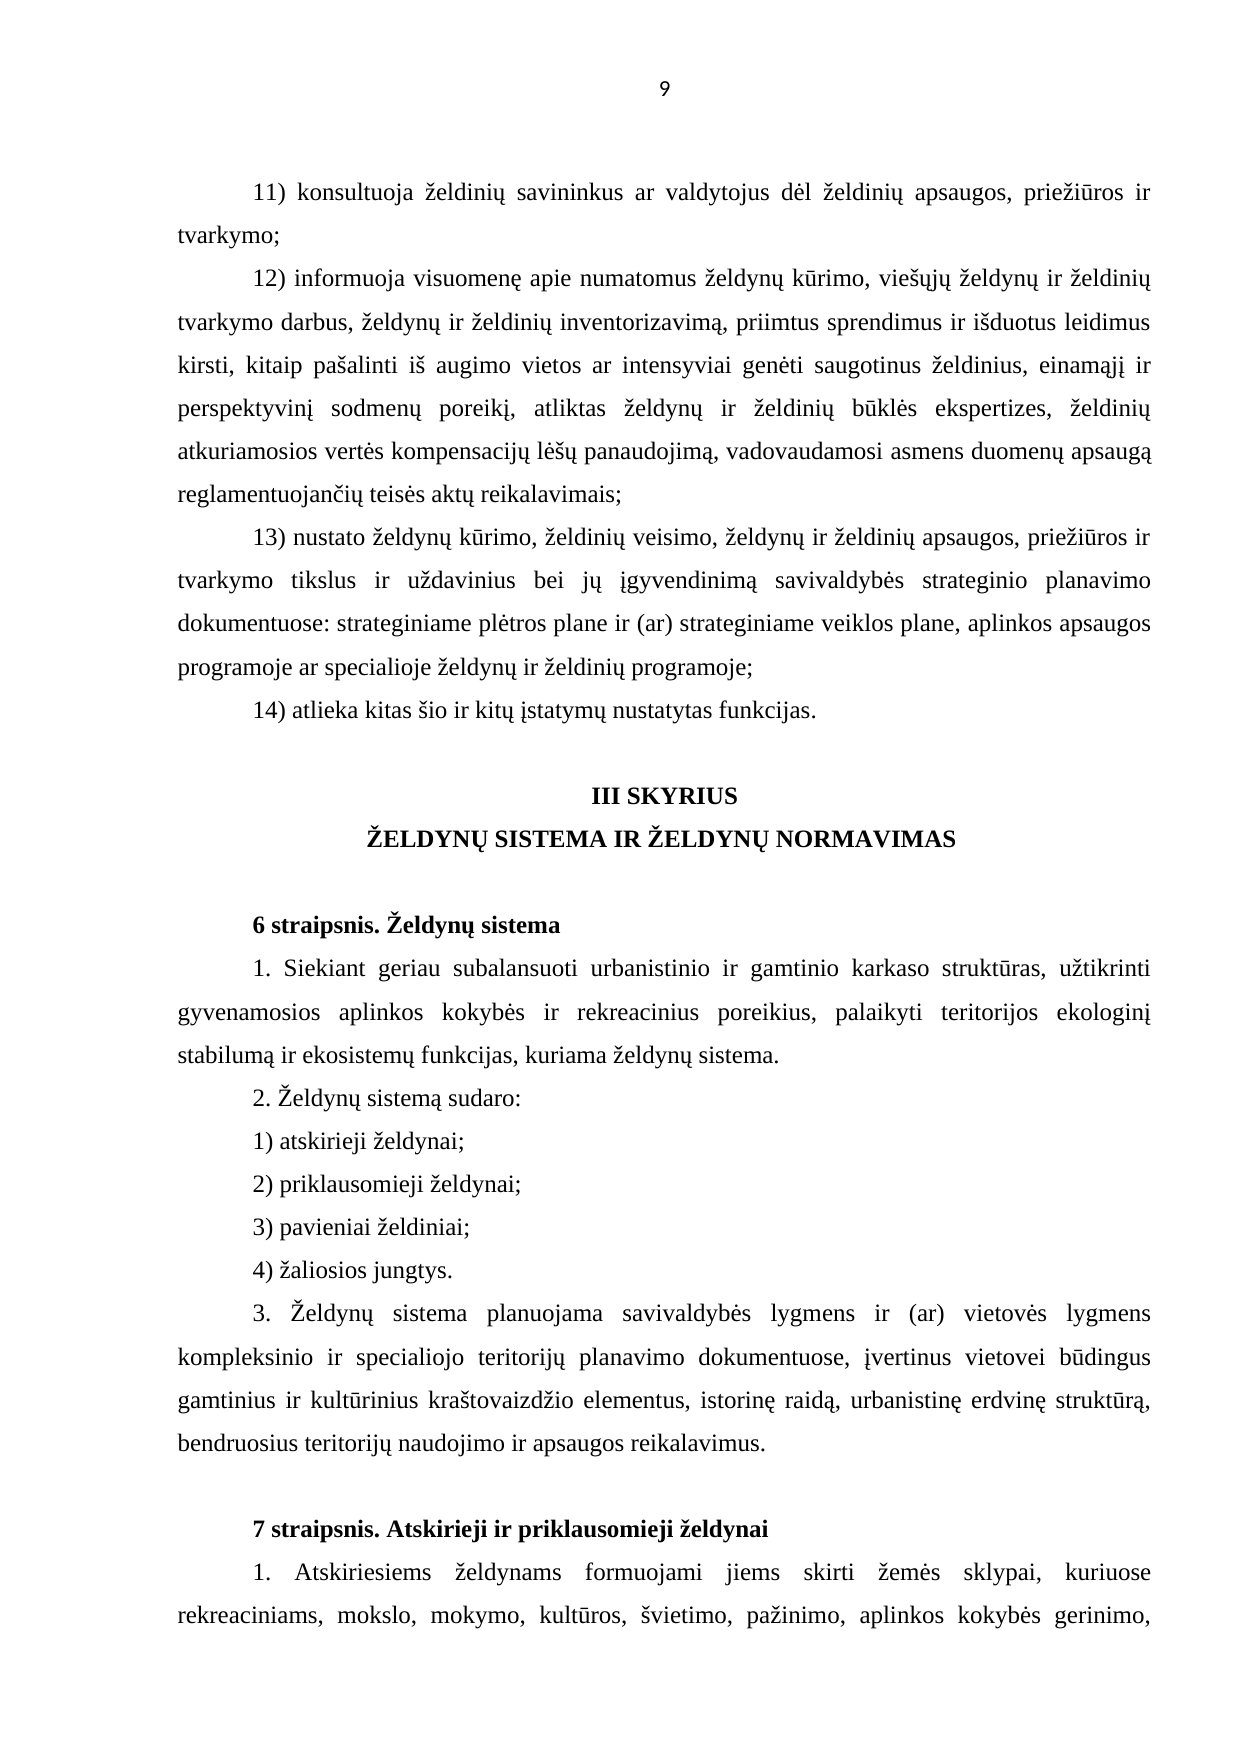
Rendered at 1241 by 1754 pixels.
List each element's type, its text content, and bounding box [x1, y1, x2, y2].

text 1. Siekiant geriau subalansuoti urbanistinio ir gamtinio karkaso struktūras, užtikrinti gyvenamosios aplinkos kokybės ir rekreacinius poreikius, palaikyti teritorijos ekologinį stabilumą ir ekosistemų funkcijas, kuriama želdynų sistema. [177, 953, 1152, 1068]
text ŽELDYNŲ SISTEMA IR ŽELDYNŲ NORMAVIMAS [177, 824, 1152, 853]
text 7 straipsnis. Atskirieji ir priklausomieji želdynai [177, 1514, 1152, 1543]
text 3) pavieniai želdiniai; [177, 1212, 1152, 1241]
text 1. Atskiriesiems želdynams formuojami jiems skirti žemės sklypai, kuriuose rekreaciniams, mokslo, mokymo, kultūros, švietimo, pažinimo, aplinkos kokybės gerinimo, [177, 1557, 1152, 1629]
text 11) konsultuoja želdinių savininkus ar valdytojus dėl želdinių apsaugos, priežiūros ir tvarkymo; [177, 177, 1152, 249]
text 12) informuoja visuomenę apie numatomus želdynų kūrimo, viešųjų želdynų ir želdinių tvarkymo darbus, želdynų ir želdinių inventorizavimą, priimtus sprendimus ir išduotus leidimus kirsti, kitaip pašalinti iš augimo vietos ar intensyviai genėti saugotinus želdinius, einamąjį ir perspektyvinį sodmenų poreikį, atliktas želdynų ir želdinių būklės ekspertizes, želdinių atkuriamosios vertės kompensacijų lėšų panaudojimą, vadovaudamosi asmens duomenų apsaugą reglamentuojančių teisės aktų reikalavimais; [177, 263, 1152, 508]
text 1) atskirieji želdynai; [177, 1126, 1152, 1155]
text 13) nustato želdynų kūrimo, želdinių veisimo, želdynų ir želdinių apsaugos, priežiūros ir tvarkymo tikslus ir uždavinius bei jų įgyvendinimą savivaldybės strateginio planavimo dokumentuose: strateginiame plėtros plane ir (ar) strateginiame veiklos plane, aplinkos apsaugos programoje ar specialioje želdynų ir želdinių programoje; [177, 522, 1152, 680]
text 4) žaliosios jungtys. [177, 1255, 1152, 1284]
text 14) atlieka kitas šio ir kitų įstatymų nustatytas funkcijas. [177, 695, 1152, 723]
text III SKYRIUS [177, 781, 1152, 810]
text 6 straipsnis. Želdynų sistema [177, 910, 1152, 939]
text 2. Želdynų sistemą sudaro: [177, 1083, 1152, 1112]
text 2) priklausomieji želdynai; [177, 1169, 1152, 1198]
text 3. Želdynų sistema planuojama savivaldybės lygmens ir (ar) vietovės lygmens kompleksinio ir specialiojo teritorijų planavimo dokumentuose, įvertinus vietovei būdingus gamtinius ir kultūrinius kraštovaizdžio elementus, istorinę raidą, urbanistinę erdvinę struktūrą, bendruosius teritorijų naudojimo ir apsaugos reikalavimus. [177, 1298, 1152, 1457]
